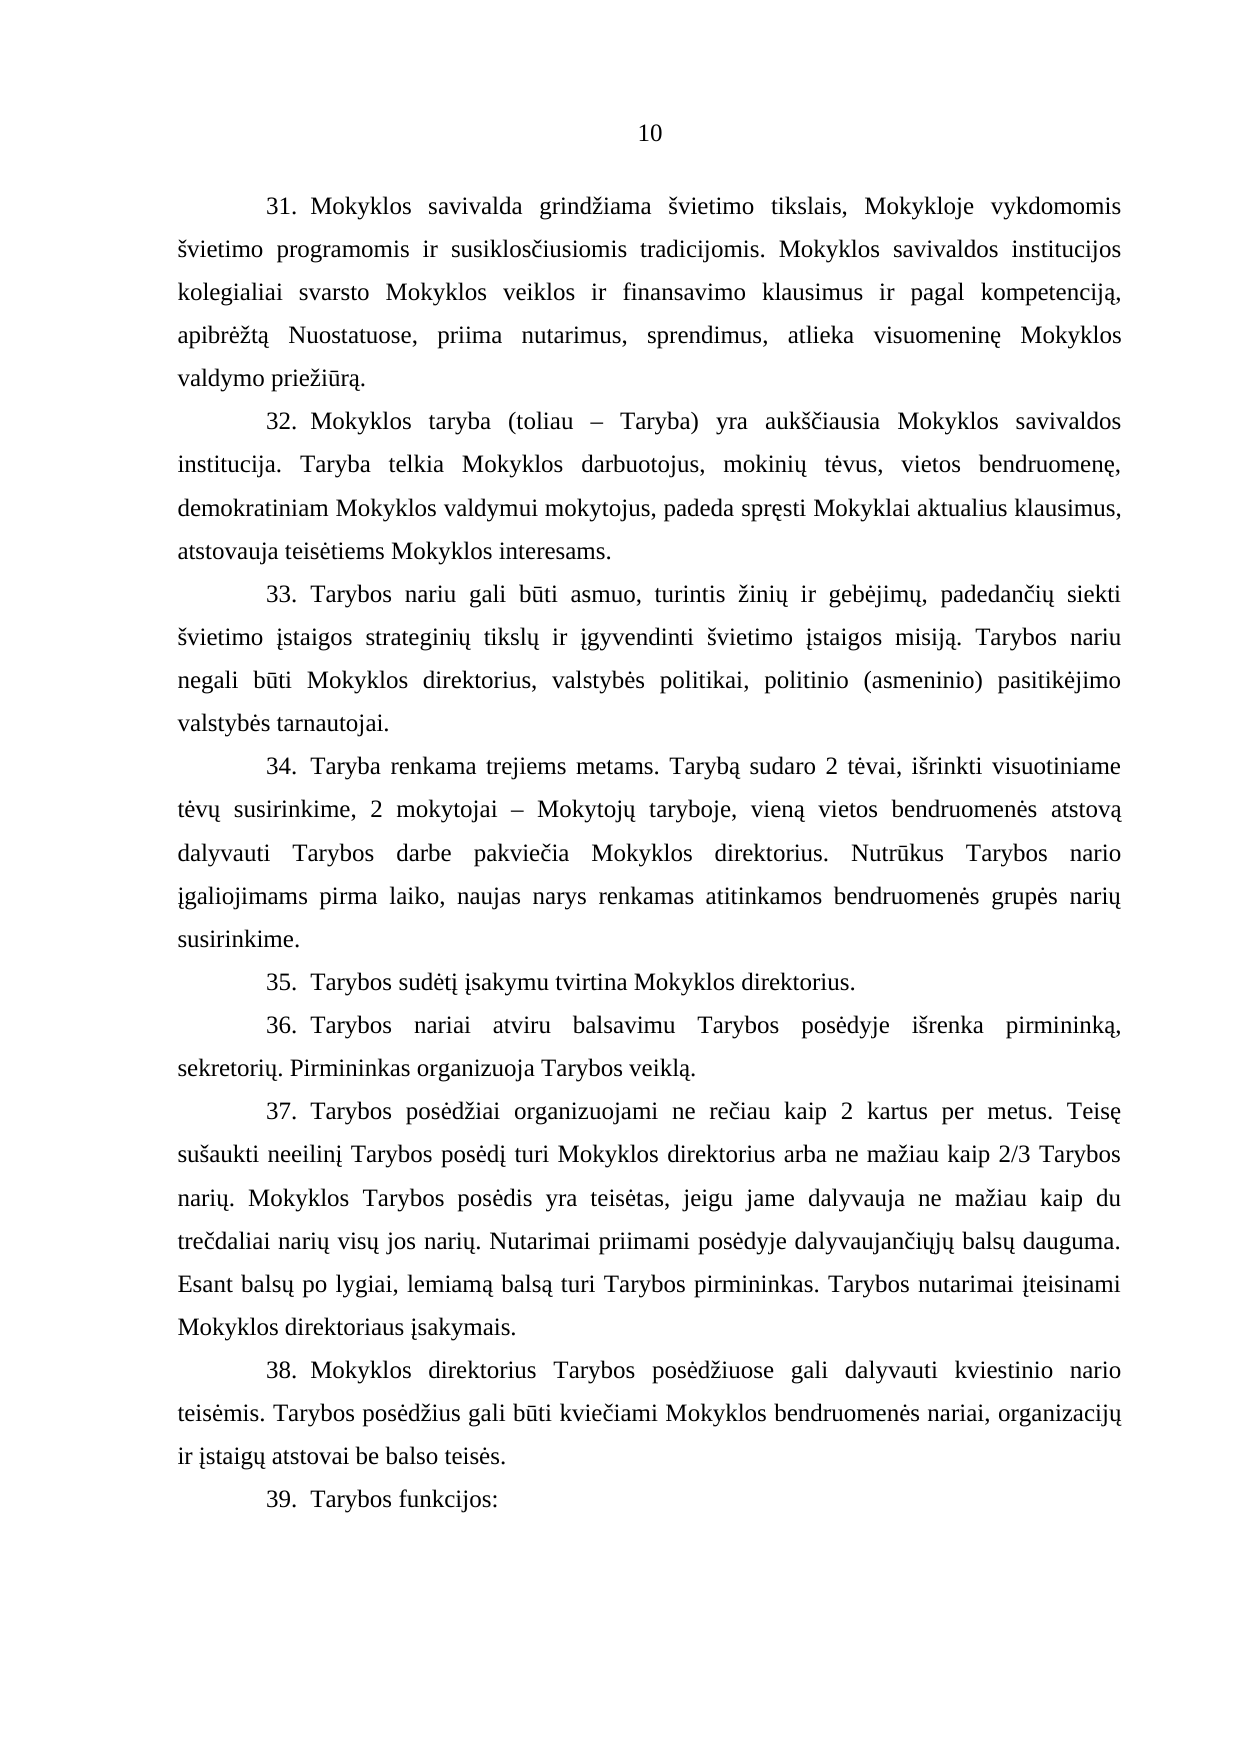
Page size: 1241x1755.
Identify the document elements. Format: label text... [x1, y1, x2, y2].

text 36. Tarybos nariai atviru balsavimu Tarybos posėdyje išrenka pirmininką, sekretorių. Pirmininkas organizuoja Tarybos veiklą. [177, 1010, 1122, 1082]
text 35. Tarybos sudėtį įsakymu tvirtina Mokyklos direktorius. [177, 967, 1122, 996]
text 31. Mokyklos savivalda grindžiama švietimo tikslais, Mokykloje vykdomomis švietimo programomis ir susiklosčiusiomis tradicijomis. Mokyklos savivaldos institucijos kolegialiai svarsto Mokyklos veiklos ir finansavimo klausimus ir pagal kompetenciją, apibrėžtą Nuostatuose, priima nutarimus, sprendimus, atlieka visuomeninę Mokyklos valdymo priežiūrą. [177, 191, 1122, 392]
text 32. Mokyklos taryba (toliau – Taryba) yra aukščiausia Mokyklos savivaldos institucija. Taryba telkia Mokyklos darbuotojus, mokinių tėvus, vietos bendruomenę, demokratiniam Mokyklos valdymui mokytojus, padeda spręsti Mokyklai aktualius klausimus, atstovauja teisėtiems Mokyklos interesams. [177, 406, 1122, 564]
text 34. Taryba renkama trejiems metams. Tarybą sudaro 2 tėvai, išrinkti visuotiniame tėvų susirinkime, 2 mokytojai – Mokytojų taryboje, vieną vietos bendruomenės atstovą dalyvauti Tarybos darbe pakviečia Mokyklos direktorius. Nutrūkus Tarybos nario įgaliojimams pirma laiko, naujas narys renkamas atitinkamos bendruomenės grupės narių susirinkime. [177, 751, 1122, 953]
text 38. Mokyklos direktorius Tarybos posėdžiuose gali dalyvauti kviestinio nario teisėmis. Tarybos posėdžius gali būti kviečiami Mokyklos bendruomenės nariai, organizacijų ir įstaigų atstovai be balso teisės. [177, 1355, 1122, 1470]
text 33. Tarybos nariu gali būti asmuo, turintis žinių ir gebėjimų, padedančių siekti švietimo įstaigos strateginių tikslų ir įgyvendinti švietimo įstaigos misiją. Tarybos nariu negali būti Mokyklos direktorius, valstybės politikai, politinio (asmeninio) pasitikėjimo valstybės tarnautojai. [177, 579, 1122, 737]
text 37. Tarybos posėdžiai organizuojami ne rečiau kaip 2 kartus per metus. Teisę sušaukti neeilinį Tarybos posėdį turi Mokyklos direktorius arba ne mažiau kaip 2/3 Tarybos narių. Mokyklos Tarybos posėdis yra teisėtas, jeigu jame dalyvauja ne mažiau kaip du trečdaliai narių visų jos narių. Nutarimai priimami posėdyje dalyvaujančiųjų balsų dauguma. Esant balsų po lygiai, lemiamą balsą turi Tarybos pirmininkas. Tarybos nutarimai įteisinami Mokyklos direktoriaus įsakymais. [177, 1096, 1122, 1341]
text 39. Tarybos funkcijos: [177, 1484, 1122, 1513]
